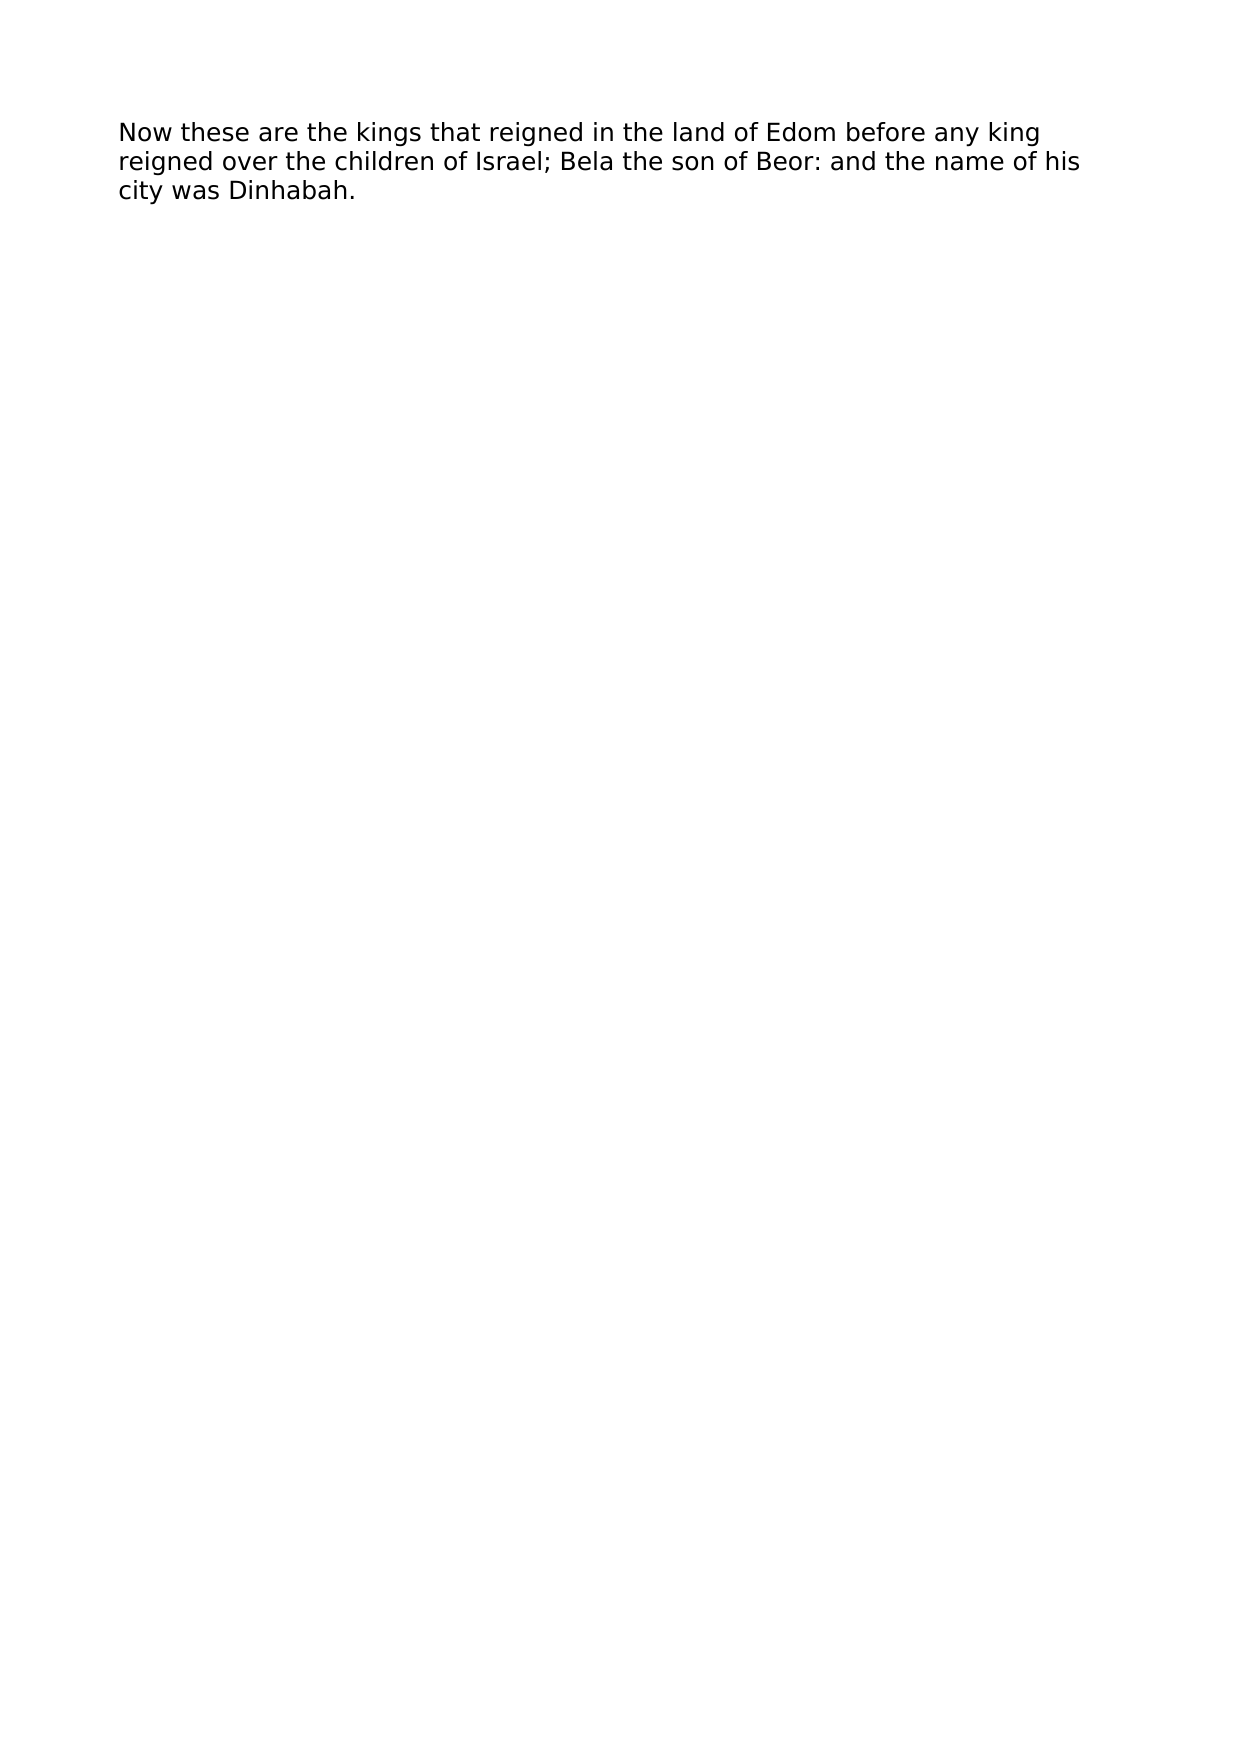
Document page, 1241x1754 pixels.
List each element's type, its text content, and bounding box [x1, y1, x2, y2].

text Now these are the kings that reigned in the land of Edom before any king reigned over the children of Israel; Bela the son of Beor: and the name of his city was Dinhabah. [118, 118, 1122, 206]
